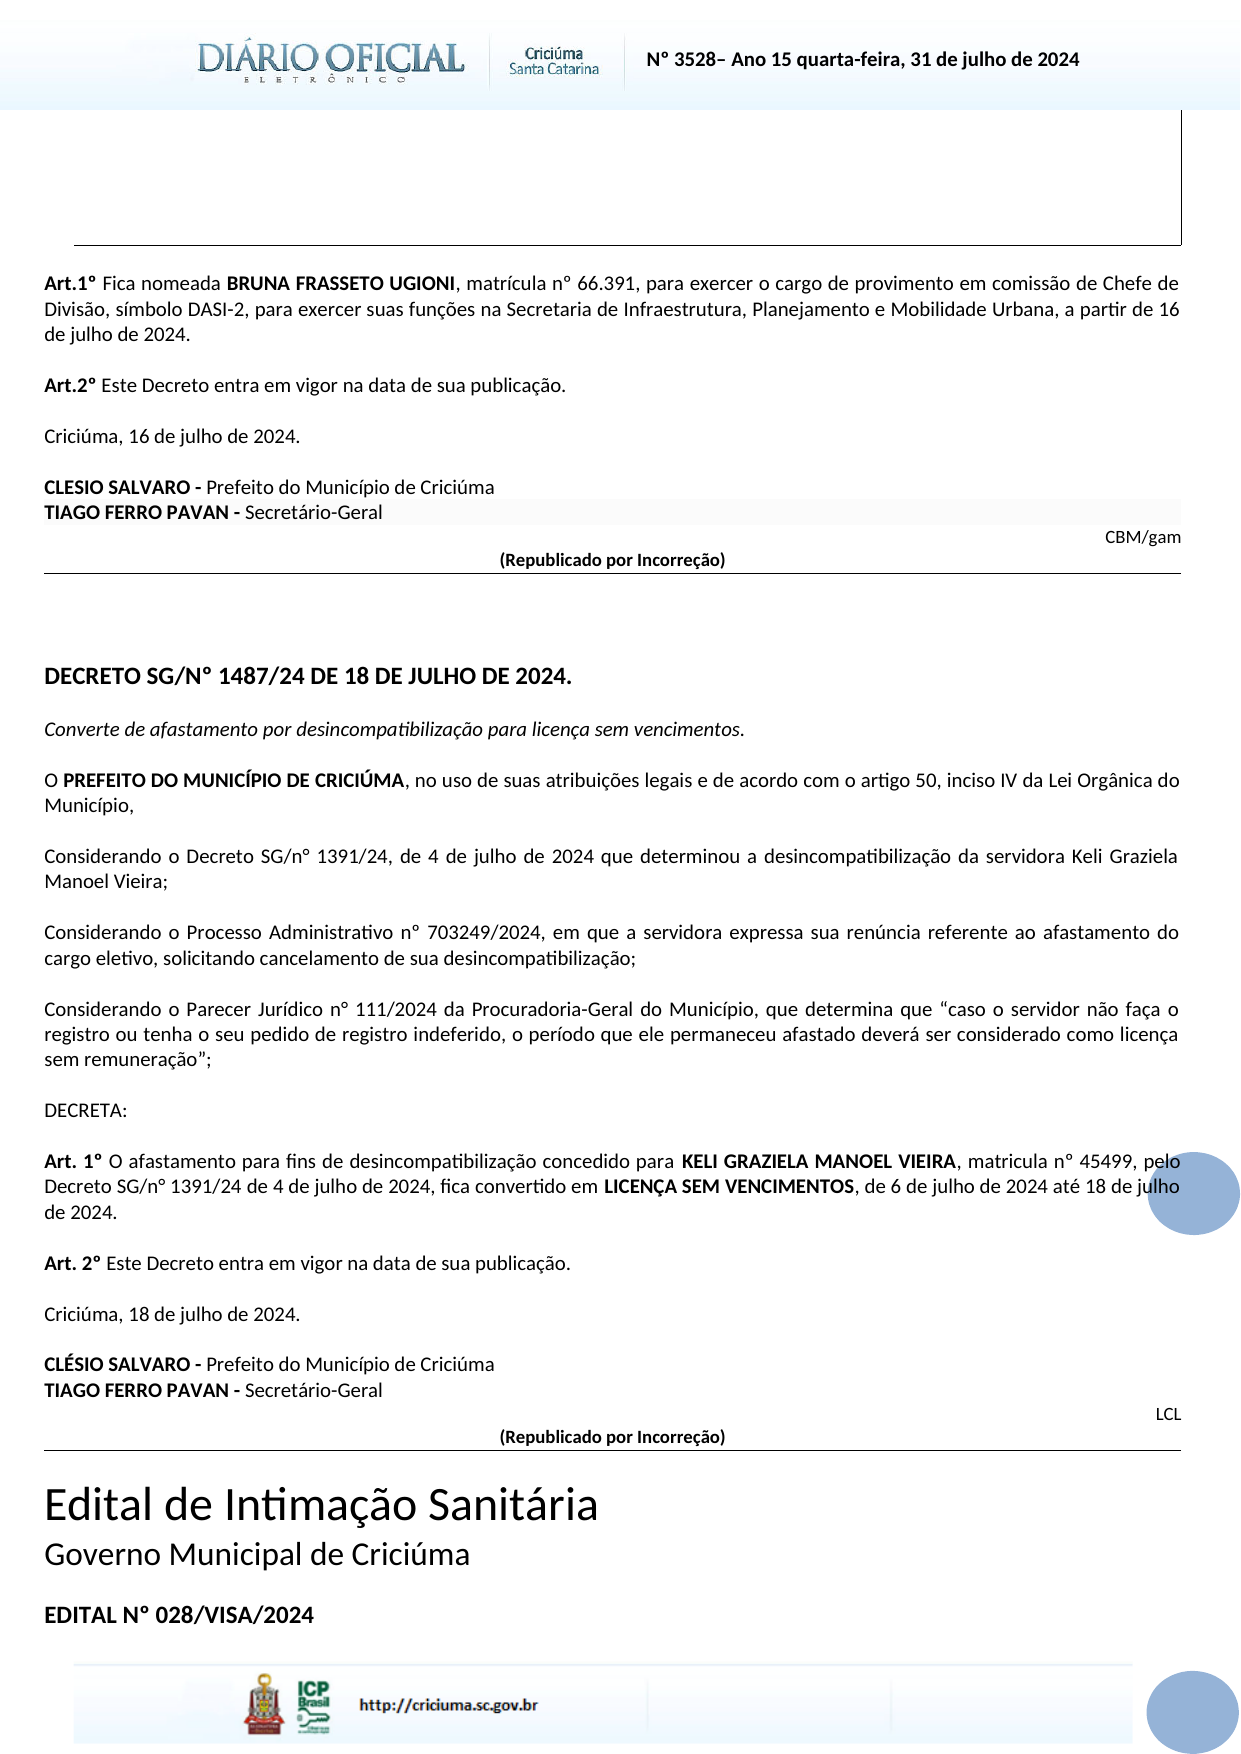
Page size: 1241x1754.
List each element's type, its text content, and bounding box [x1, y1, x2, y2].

text DECRETA: [44, 1097, 1181, 1123]
text Criciúma, 16 de julho de 2024. [44, 423, 1181, 448]
text DECRETO SG/Nº 1487/24 DE 18 DE JULHO DE 2024. [44, 660, 1181, 691]
text CBM/gam [44, 525, 1181, 548]
text Art. 2º Este Decreto entra em vigor na data de sua publicação. [44, 1250, 1181, 1275]
text TIAGO FERRO PAVAN - Secretário-Geral [44, 499, 1181, 525]
text Governo Municipal de Criciúma [44, 1533, 1181, 1573]
text TIAGO FERRO PAVAN - Secretário-Geral [44, 1377, 1181, 1402]
text (Republicado por Incorreção) [44, 548, 1181, 573]
text Edital de Intimação Sanitária [44, 1474, 1181, 1533]
text Considerando o Processo Administrativo nº 703249/2024, em que a servidora expressa sua renúncia referente ao afastamento do cargo eletivo, solicitando cancelamento de sua desincompatibilização; [44, 919, 1181, 970]
text Art. 1º O afastamento para fins de desincompatibilização concedido para KELI GRAZIELA MANOEL VIEIRA, matricula nº 45499, pelo Decreto SG/n° 1391/24 de 4 de julho de 2024, fica convertido em LICENÇA SEM VENCIMENTOS, de 6 de julho de 2024 até 18 de julho de 2024. [44, 1148, 1181, 1224]
text Criciúma, 18 de julho de 2024. [44, 1301, 1181, 1326]
text Considerando o Decreto SG/n° 1391/24, de 4 de julho de 2024 que determinou a desincompatibilização da servidora Keli Graziela Manoel Vieira; [44, 843, 1181, 894]
text O PREFEITO DO MUNICÍPIO DE CRICIÚMA, no uso de suas atribuições legais e de acordo com o artigo 50, inciso IV da Lei Orgânica do Município, [44, 767, 1181, 818]
text Converte de afastamento por desincompatibilização para licença sem vencimentos. [44, 716, 1181, 742]
text Considerando o Parecer Jurídico n° 111/2024 da Procuradoria-Geral do Município, que determina que “caso o servidor não faça o registro ou tenha o seu pedido de registro indeferido, o período que ele permaneceu afastado deverá ser considerado como licença sem remuneração”; [44, 996, 1181, 1072]
text Art.2º Este Decreto entra em vigor na data de sua publicação. [44, 372, 1181, 398]
text (Republicado por Incorreção) [44, 1425, 1181, 1450]
text CLÉSIO SALVARO - Prefeito do Município de Criciúma [44, 1352, 1181, 1377]
text LCL [44, 1402, 1181, 1425]
text CLESIO SALVARO - Prefeito do Município de Criciúma [44, 474, 1181, 499]
text EDITAL Nº 028/VISA/2024 [44, 1599, 1181, 1629]
text Art.1º Fica nomeada BRUNA FRASSETO UGIONI, matrícula nº 66.391, para exercer o cargo de provimento em comissão de Chefe de Divisão, símbolo DASI-2, para exercer suas funções na Secretaria de Infraestrutura, Planejamento e Mobilidade Urbana, a partir de 16 de julho de 2024. [44, 271, 1181, 347]
